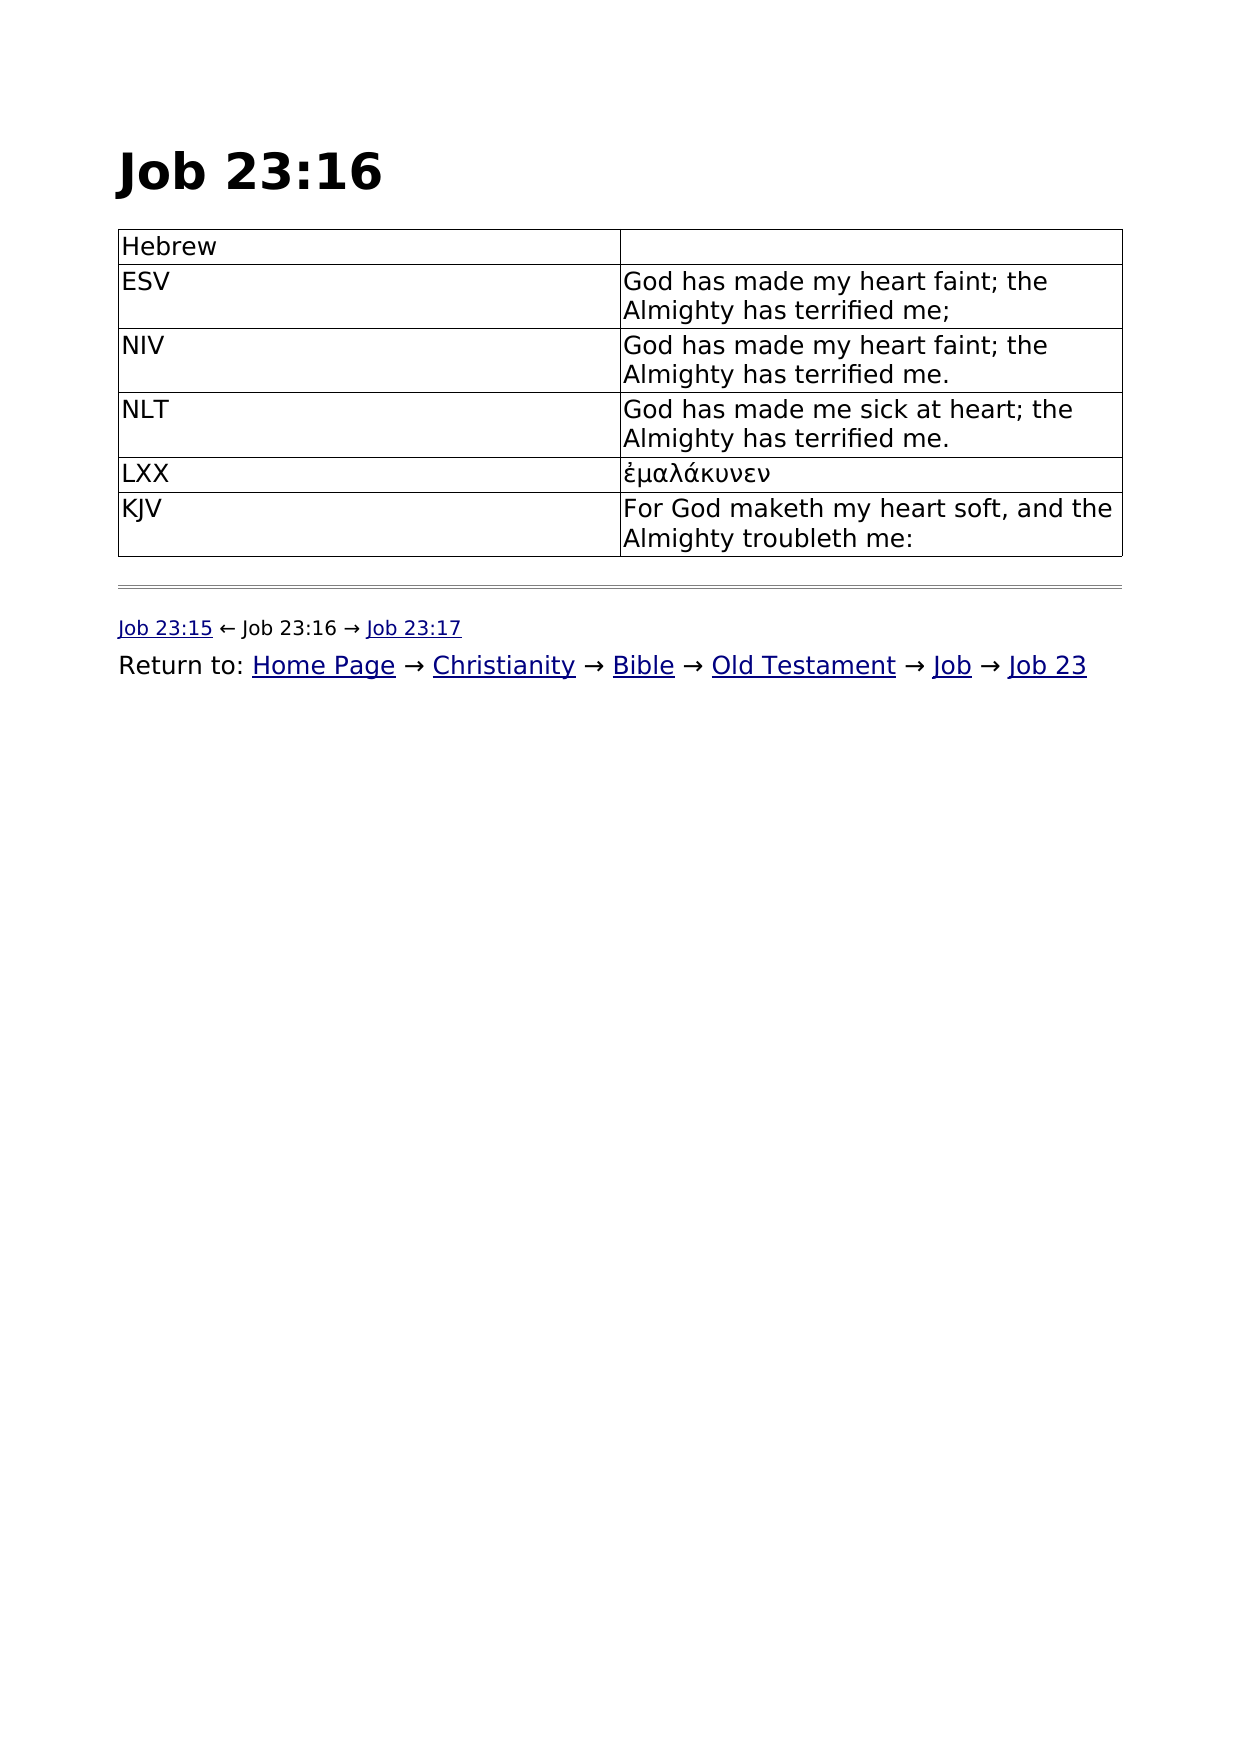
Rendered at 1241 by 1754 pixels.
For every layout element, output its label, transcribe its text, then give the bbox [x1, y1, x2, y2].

table_cell LXX [119, 458, 620, 492]
subtitle Job 23:16 [118, 143, 1122, 201]
table_header [621, 230, 1122, 264]
table_cell For God maketh my heart soft, and the Almighty troubleth me: [621, 493, 1122, 556]
table_cell ἐμαλάκυνεν [621, 458, 1122, 492]
table_cell NLT [119, 393, 620, 457]
table_cell God has made my heart faint; the Almighty has terrified me. [621, 329, 1122, 392]
table_cell God has made me sick at heart; the Almighty has terrified me. [621, 393, 1122, 457]
table_header Hebrew [119, 230, 620, 264]
table_cell NIV [119, 329, 620, 392]
table_cell God has made my heart faint; the Almighty has terrified me; [621, 265, 1122, 328]
text Job 23:15 ← Job 23:16 → Job 23:17 [118, 617, 1122, 651]
text Return to: Home Page → Christianity → Bible → Old Testament → Job → Job 23 [118, 651, 1122, 680]
table_cell ESV [119, 265, 620, 328]
table_cell KJV [119, 493, 620, 556]
